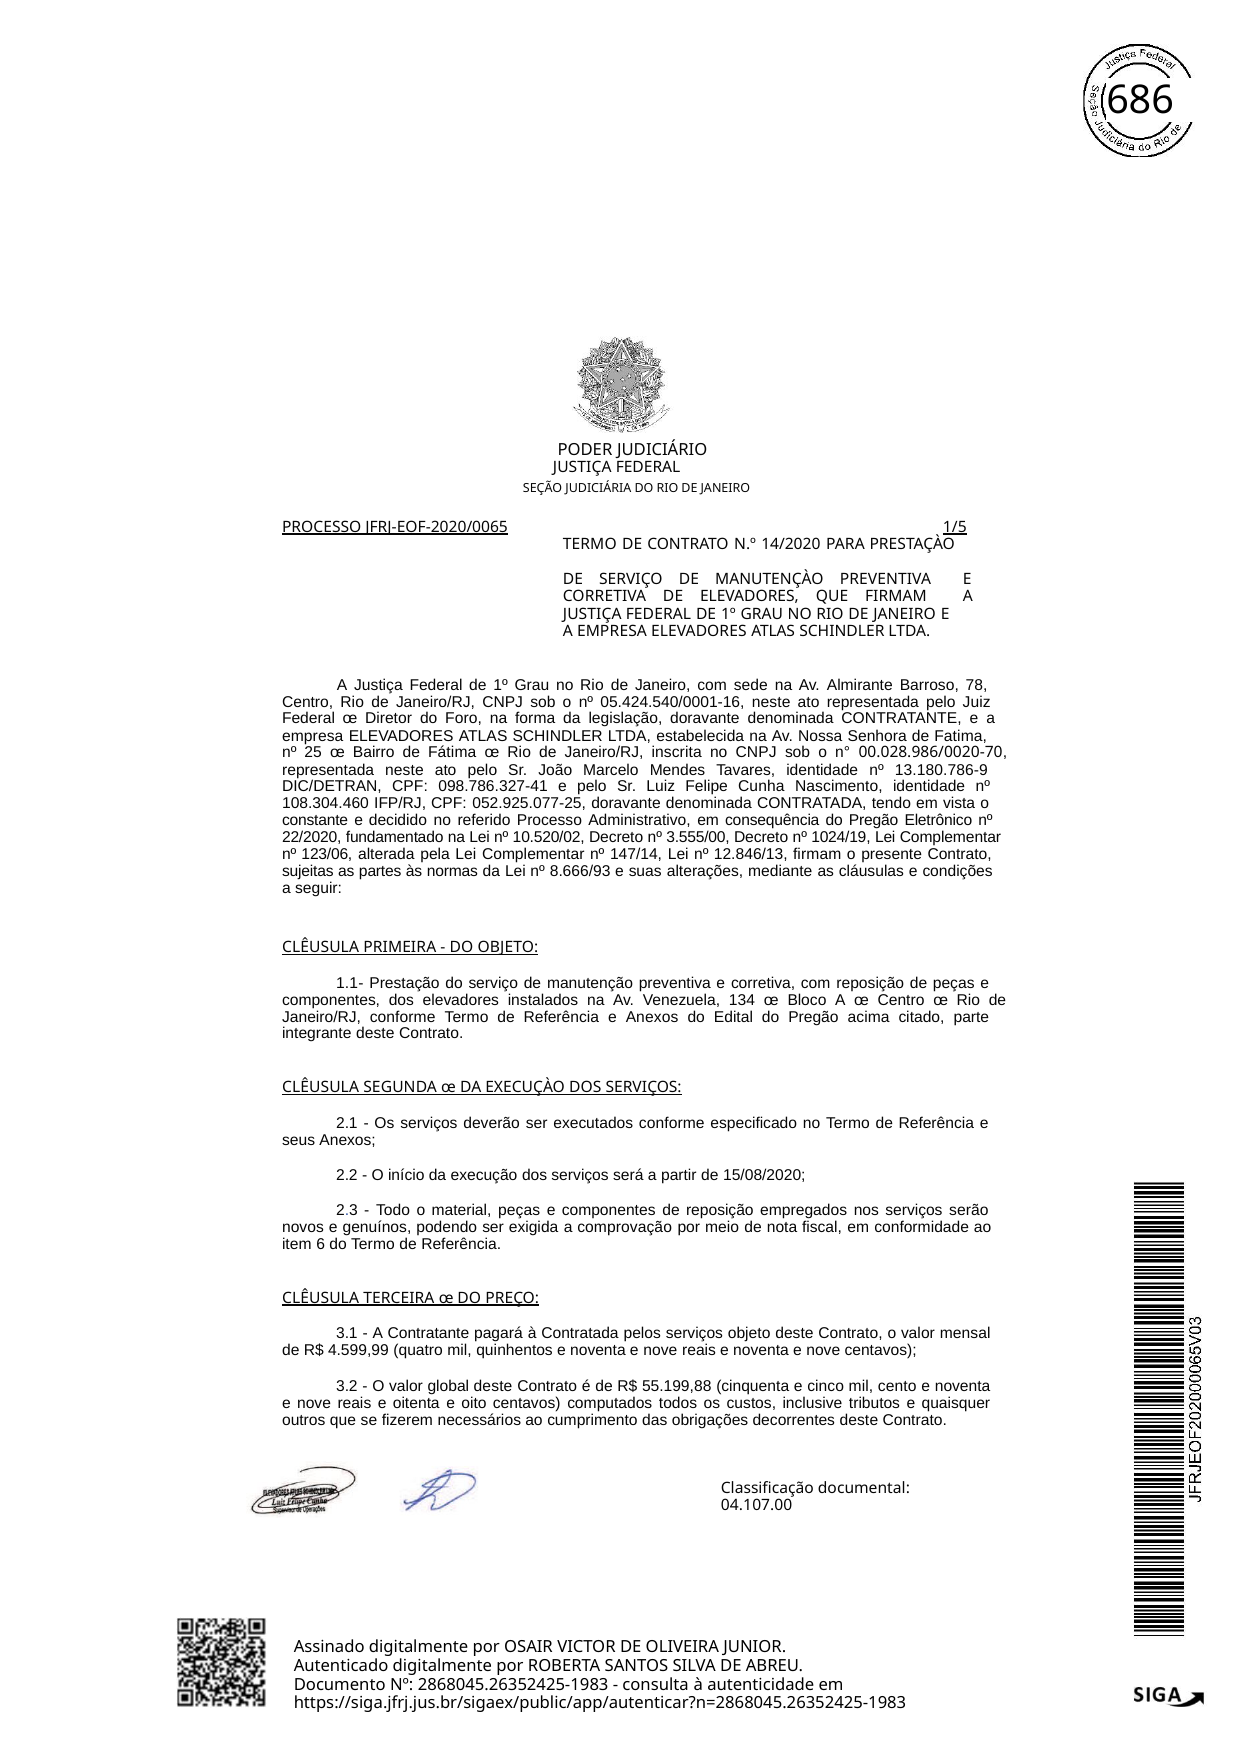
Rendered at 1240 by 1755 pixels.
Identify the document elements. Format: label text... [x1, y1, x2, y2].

text JUSTIÇA FEDERAL DE 1º GRAU NO RIO DE JANEIRO E [563, 606, 1034, 623]
text e nove reais e oitenta e oito centavos) computados todos os custos, inclusive tributos e quaisquer [282, 1394, 1077, 1411]
text A EMPRESA ELEVADORES ATLAS SCHINDLER LTDA. [563, 623, 1034, 640]
text Assinado digitalmente por OSAIR VICTOR DE OLIVEIRA JUNIOR. [293, 1638, 954, 1656]
text outros que se fizerem necessários ao cumprimento das obrigações decorrentes deste Contrato. [282, 1411, 1077, 1428]
text nº 25 œ Bairro de Fátima œ Rio de Janeiro/RJ, inscrita no CNPJ sob o n° 00.028.986/0020-70, [282, 744, 1077, 761]
text seus Anexos; [282, 1132, 1077, 1148]
text JUSTIÇA FEDERAL [553, 459, 721, 476]
text Federal œ Diretor do Foro, na forma da legislação, doravante denominada CONTRATANTE, e a [282, 710, 1077, 727]
text A Justiça Federal de 1º Grau no Rio de Janeiro, com sede na Av. Almirante Barroso, 78, [337, 676, 1077, 693]
text 3.2 - O valor global deste Contrato é de R$ 55.199,88 (cinquenta e cinco mil, cento e noventa [336, 1377, 1077, 1394]
text DIC/DETRAN, CPF: 098.786.327-41 e pelo Sr. Luiz Felipe Cunha Nascimento, identidade nº [282, 778, 1077, 795]
text nº 123/06, alterada pela Lei Complementar nº 147/14, Lei nº 12.846/13, firmam o presente Contrato, [282, 846, 1077, 863]
text E [963, 571, 997, 588]
text 1/5 [943, 518, 1034, 536]
text 2.1 - Os serviços deverão ser executados conforme especificado no Termo de Referência e [336, 1114, 1077, 1132]
text DE SERVIÇO DE MANUTENÇÀO PREVENTIVA [563, 571, 963, 588]
text Documento Nº: 2868045.26352425-1983 - consulta à autenticidade em [293, 1675, 954, 1694]
text Autenticado digitalmente por ROBERTA SANTOS SILVA DE ABREU. [293, 1656, 954, 1675]
text 1.1- Prestação do serviço de manutenção preventiva e corretiva, com reposição de peças e [336, 974, 1077, 991]
text A [963, 588, 997, 605]
text TERMO DE CONTRATO N.º 14/2020 PARA PRESTAÇÀO [563, 536, 1034, 552]
text 3.1 - A Contratante pagará à Contratada pelos serviços objeto deste Contrato, o valor mensal [336, 1325, 1077, 1342]
text CLÊUSULA SEGUNDA œ DA EXECUÇÀO DOS SERVIÇOS: [282, 1079, 763, 1096]
text PROCESSO JFRJ-EOF-2020/0065 [282, 518, 559, 536]
text item 6 do Termo de Referência. [282, 1236, 1076, 1253]
text 2.3 - Todo o material, peças e componentes de reposição empregados nos serviços serão [336, 1202, 1076, 1219]
text Classificação documental: 04.107.00 [721, 1480, 979, 1513]
text CLÊUSULA PRIMEIRA - DO OBJETO: [282, 939, 593, 956]
text 2.2 - O início da execução dos serviços será a partir de 15/08/2020; [336, 1167, 861, 1184]
text constante e decidido no referido Processo Administrativo, em consequência do Pregão Eletrônico nº [282, 812, 1077, 829]
text Janeiro/RJ, conforme Termo de Referência e Anexos do Edital do Pregão acima citado, parte [282, 1008, 1077, 1025]
text a seguir: [282, 880, 1077, 897]
text novos e genuínos, podendo ser exigida a comprovação por meio de nota fiscal, em conformidade ao [282, 1219, 1076, 1236]
text integrante deste Contrato. [282, 1025, 1077, 1042]
text componentes, dos elevadores instalados na Av. Venezuela, 134 œ Bloco A œ Centro œ Rio de [282, 991, 1077, 1008]
text Centro, Rio de Janeiro/RJ, CNPJ sob o nº 05.424.540/0001-16, neste ato representada pelo Juiz [282, 693, 1077, 710]
text representada neste ato pelo Sr. João Marcelo Mendes Tavares, identidade nº 13.180.786-9 [282, 761, 1077, 778]
text CORRETIVA DE ELEVADORES, QUE FIRMAM [563, 588, 963, 605]
text CLÊUSULA TERCEIRA œ DO PREÇO: [282, 1289, 591, 1307]
text 686 [1106, 78, 1231, 122]
text 108.304.460 IFP/RJ, CPF: 052.925.077-25, doravante denominada CONTRATADA, tendo em vista o [282, 795, 1077, 812]
text sujeitas as partes às normas da Lei nº 8.666/93 e suas alterações, mediante as cláusulas e condições [282, 863, 1077, 880]
text PODER JUDICIÁRIO [557, 440, 721, 459]
text SEÇÃO JUDICIÁRIA DO RIO DE JANEIRO [523, 481, 762, 496]
text https://siga.jfrj.jus.br/sigaex/public/app/autenticar?n=2868045.26352425-1983 [293, 1694, 954, 1712]
text empresa ELEVADORES ATLAS SCHINDLER LTDA, estabelecida na Av. Nossa Senhora de Fatima, [282, 727, 1077, 744]
text 22/2020, fundamentado na Lei nº 10.520/02, Decreto nº 3.555/00, Decreto nº 1024/19, Lei Complementar [282, 829, 1077, 846]
text de R$ 4.599,99 (quatro mil, quinhentos e noventa e nove reais e noventa e nove centavos); [282, 1342, 1077, 1359]
